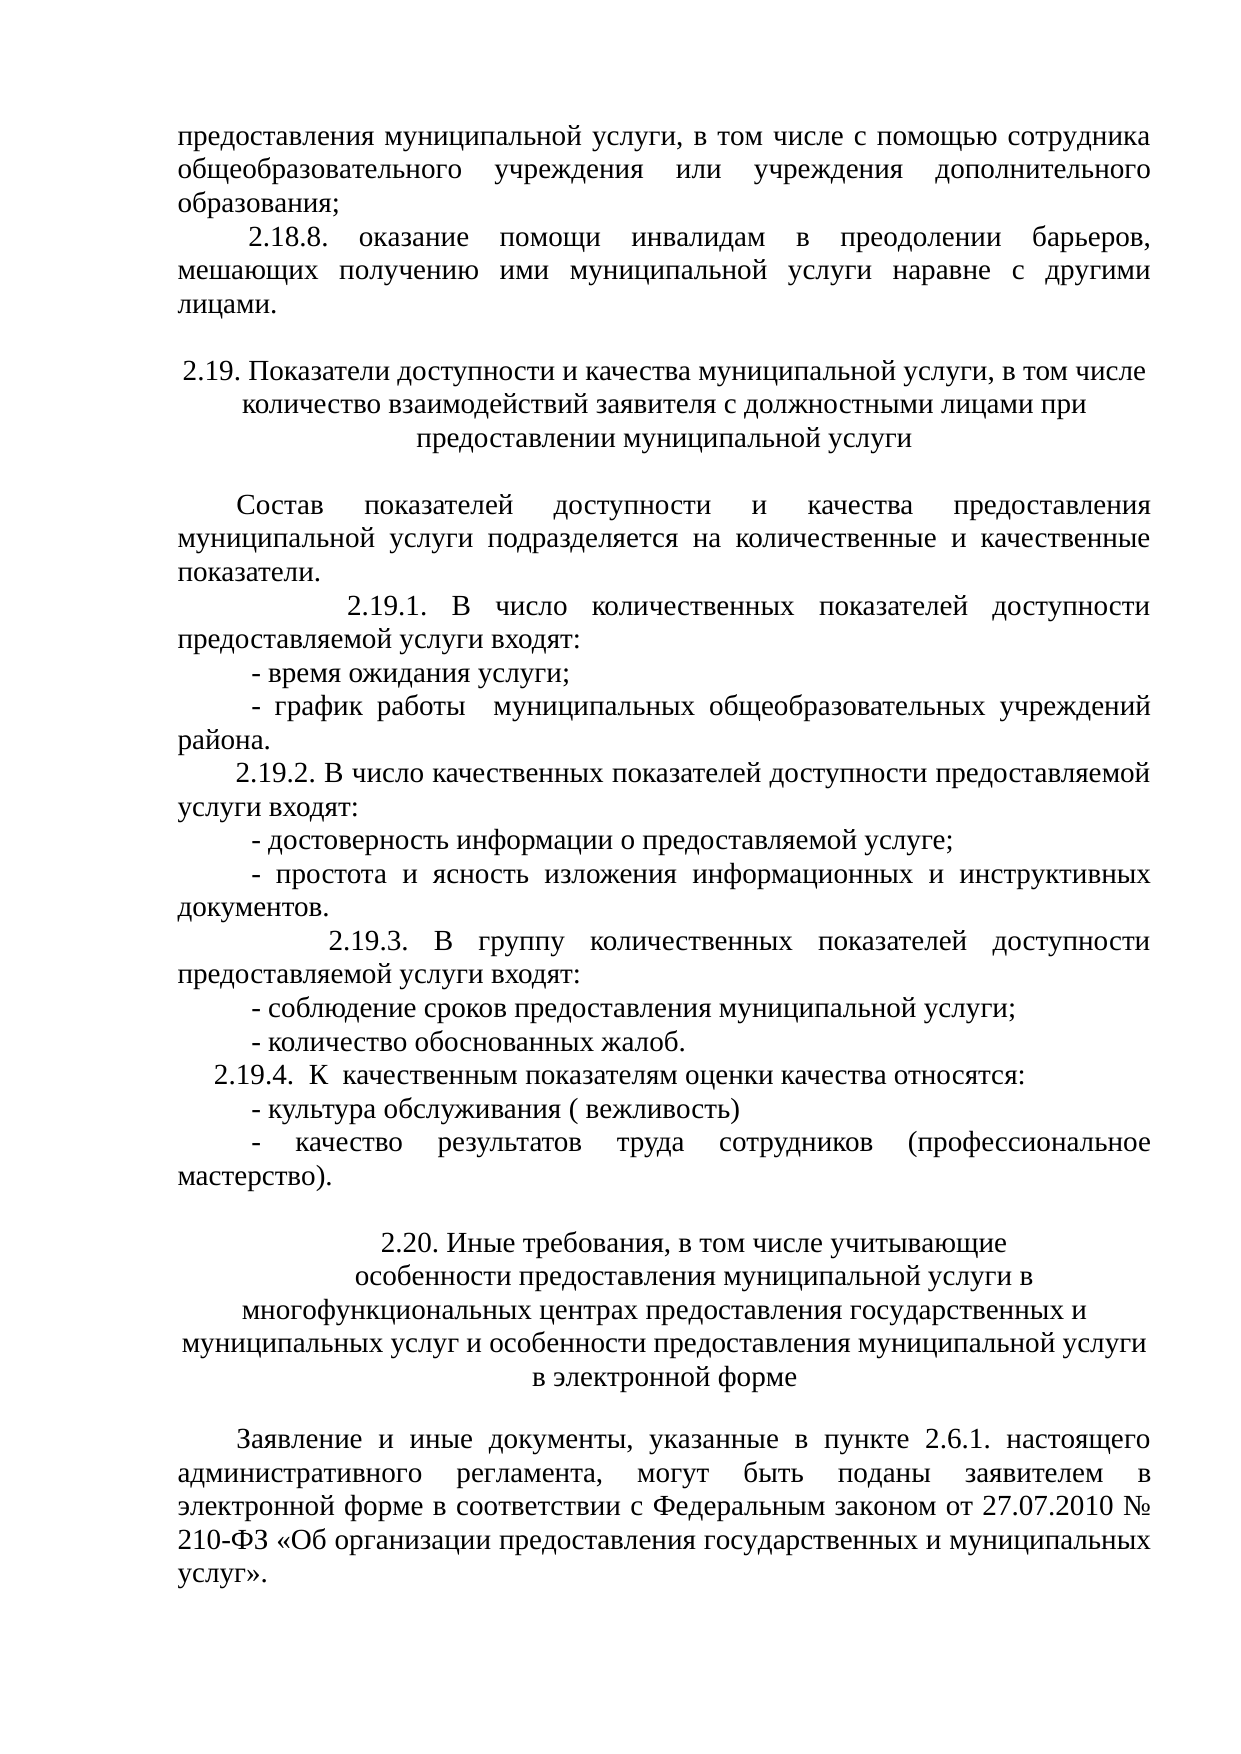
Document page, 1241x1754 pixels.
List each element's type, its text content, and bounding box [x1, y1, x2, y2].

text 2.18.8. оказание помощи инвалидам в преодолении барьеров, мешающих получению ими муниципальной услуги наравне с другими лицами. [177, 219, 1152, 319]
text предоставления муниципальной услуги, в том числе с помощью сотрудника общеобразовательного учреждения или учреждения дополнительного образования; [177, 118, 1152, 219]
text 2.19. Показатели доступности и качества муниципальной услуги, в том числе количество взаимодействий заявителя с должностными лицами при предоставлении муниципальной услуги [177, 353, 1152, 453]
text - соблюдение сроков предоставления муниципальной услуги; [177, 990, 1152, 1024]
text 2.19.3. В группу количественных показателей доступности предоставляемой услуги входят: [177, 923, 1152, 990]
text особенности предоставления муниципальной услуги в многофункциональных центрах предоставления государственных и муниципальных услуг и особенности предоставления муниципальной услуги в электронной форме [177, 1258, 1152, 1393]
text Заявление и иные документы, указанные в пункте 2.6.1. настоящего административного регламента, могут быть поданы заявителем в электронной форме в соответствии с Федеральным законом от 27.07.2010 № 210-ФЗ «Об организации предоставления государственных и муниципальных услуг». [177, 1421, 1152, 1589]
text Состав показателей доступности и качества предоставления муниципальной услуги подразделяется на количественные и качественные показатели. [177, 487, 1152, 588]
text 2.19.4. К качественным показателям оценки качества относятся: [177, 1057, 1152, 1091]
text - достоверность информации о предоставляемой услуге; [177, 822, 1152, 856]
text 2.19.1. В число количественных показателей доступности предоставляемой услуги входят: [177, 588, 1152, 655]
text - график работы муниципальных общеобразовательных учреждений района. [177, 688, 1152, 755]
text - простота и ясность изложения информационных и инструктивных документов. [177, 856, 1152, 923]
text - количество обоснованных жалоб. [177, 1024, 1152, 1057]
text - качество результатов труда сотрудников (профессиональное мастерство). [177, 1124, 1152, 1191]
text - время ожидания услуги; [177, 655, 1152, 688]
text 2.19.2. В число качественных показателей доступности предоставляемой услуги входят: [177, 755, 1152, 822]
text 2.20. Иные требования, в том числе учитывающие [177, 1225, 1152, 1258]
text - культура обслуживания ( вежливость) [177, 1091, 1152, 1124]
